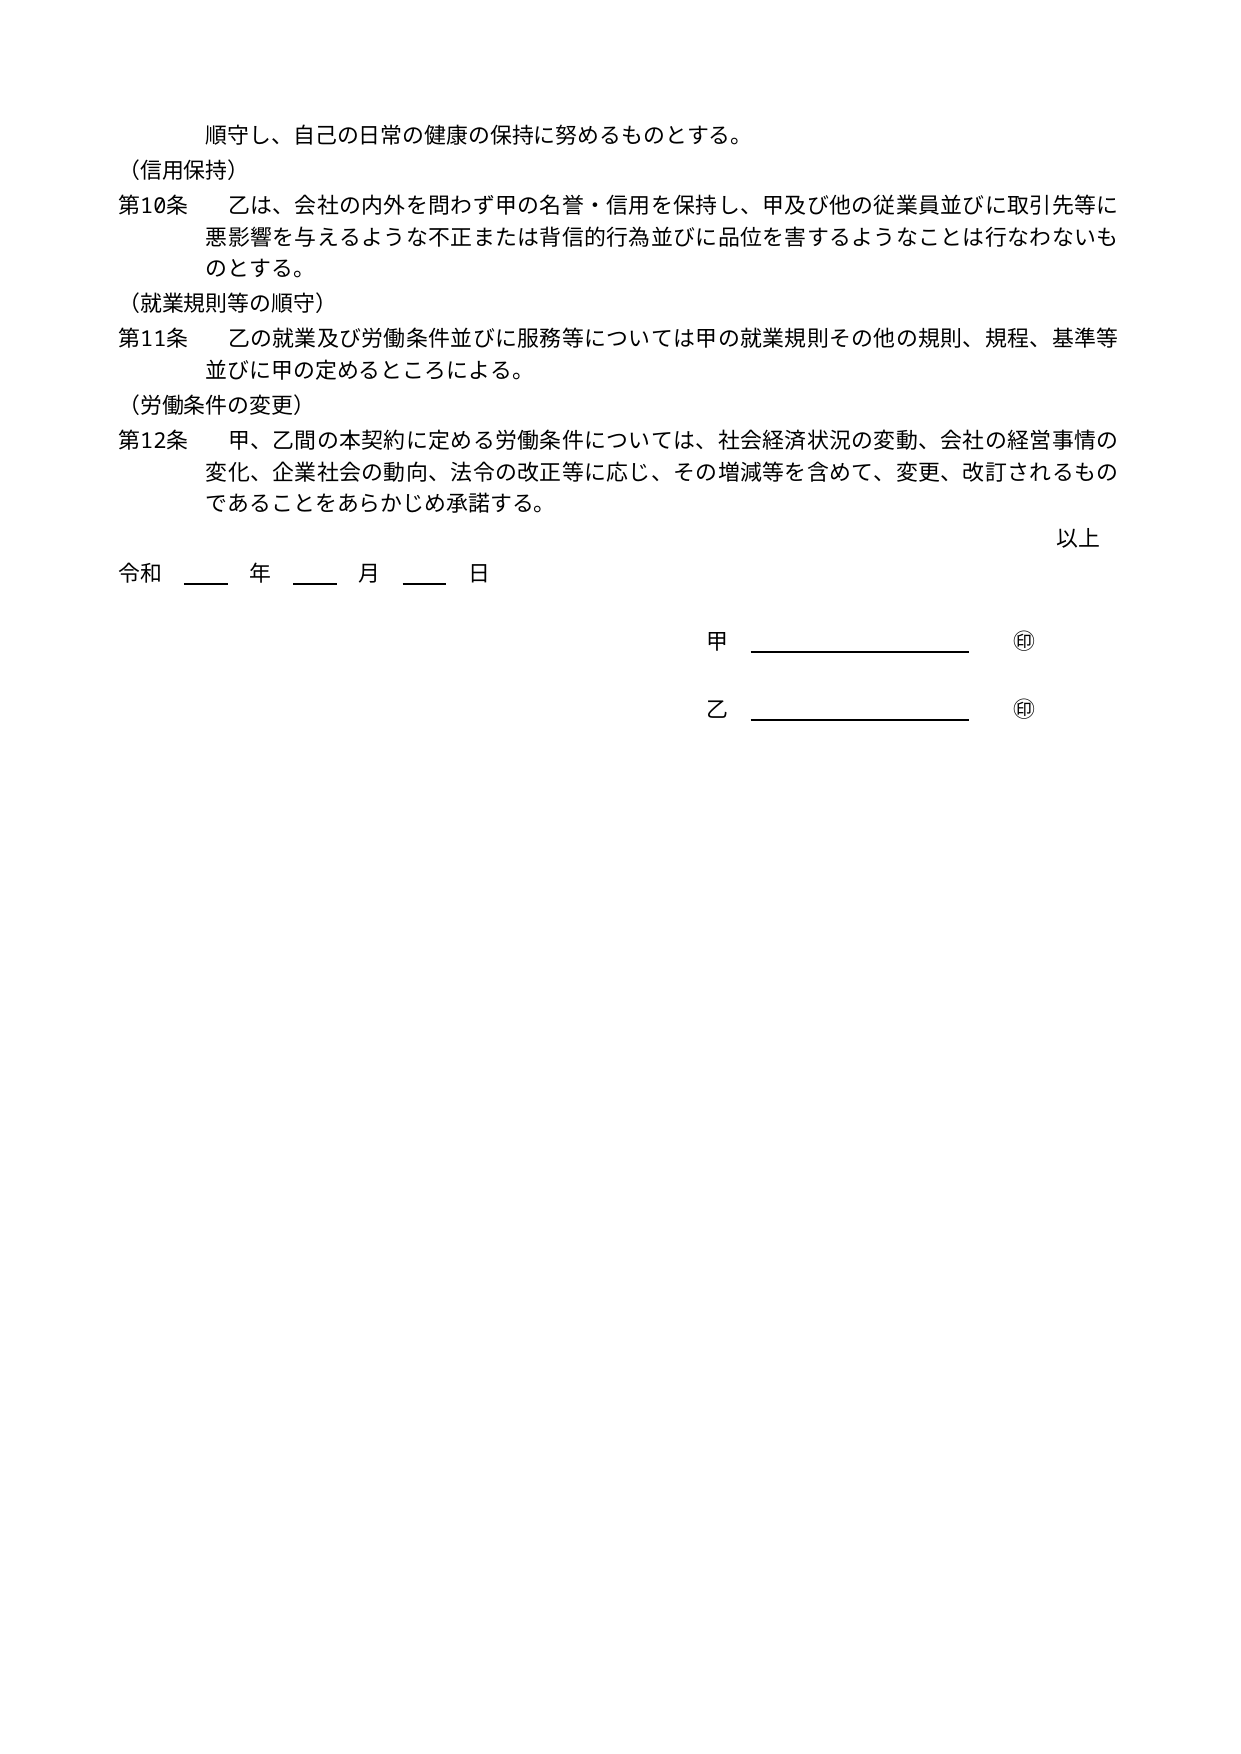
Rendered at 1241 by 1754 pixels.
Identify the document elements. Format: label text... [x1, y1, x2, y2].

text （信用保持） [118, 153, 1122, 185]
text 乙 ㊞ [118, 692, 1122, 723]
text 以上 [118, 521, 1122, 553]
text 令和 年 月 日 [118, 556, 1122, 588]
text （就業規則等の順守） [118, 286, 1122, 318]
list 乙は、会社の内外を問わず甲の名誉・信用を保持し、甲及び他の従業員並びに取引先等に悪影響を与えるような不正または背信的行為並びに品位を害するようなことは行なわないものとする。 [118, 188, 1122, 283]
list 順守し、自己の日常の健康の保持に努めるものとする。 [118, 118, 1122, 150]
list 甲、乙間の本契約に定める労働条件については、社会経済状況の変動、会社の経営事情の変化、企業社会の動向、法令の改正等に応じ、その増減等を含めて、変更、改訂されるものであることをあらかじめ承諾する。 [118, 423, 1122, 518]
text 甲 ㊞ [118, 624, 1122, 656]
list 乙の就業及び労働条件並びに服務等については甲の就業規則その他の規則、規程、基準等並びに甲の定めるところによる。 [118, 321, 1122, 384]
text （労働条件の変更） [118, 388, 1122, 419]
